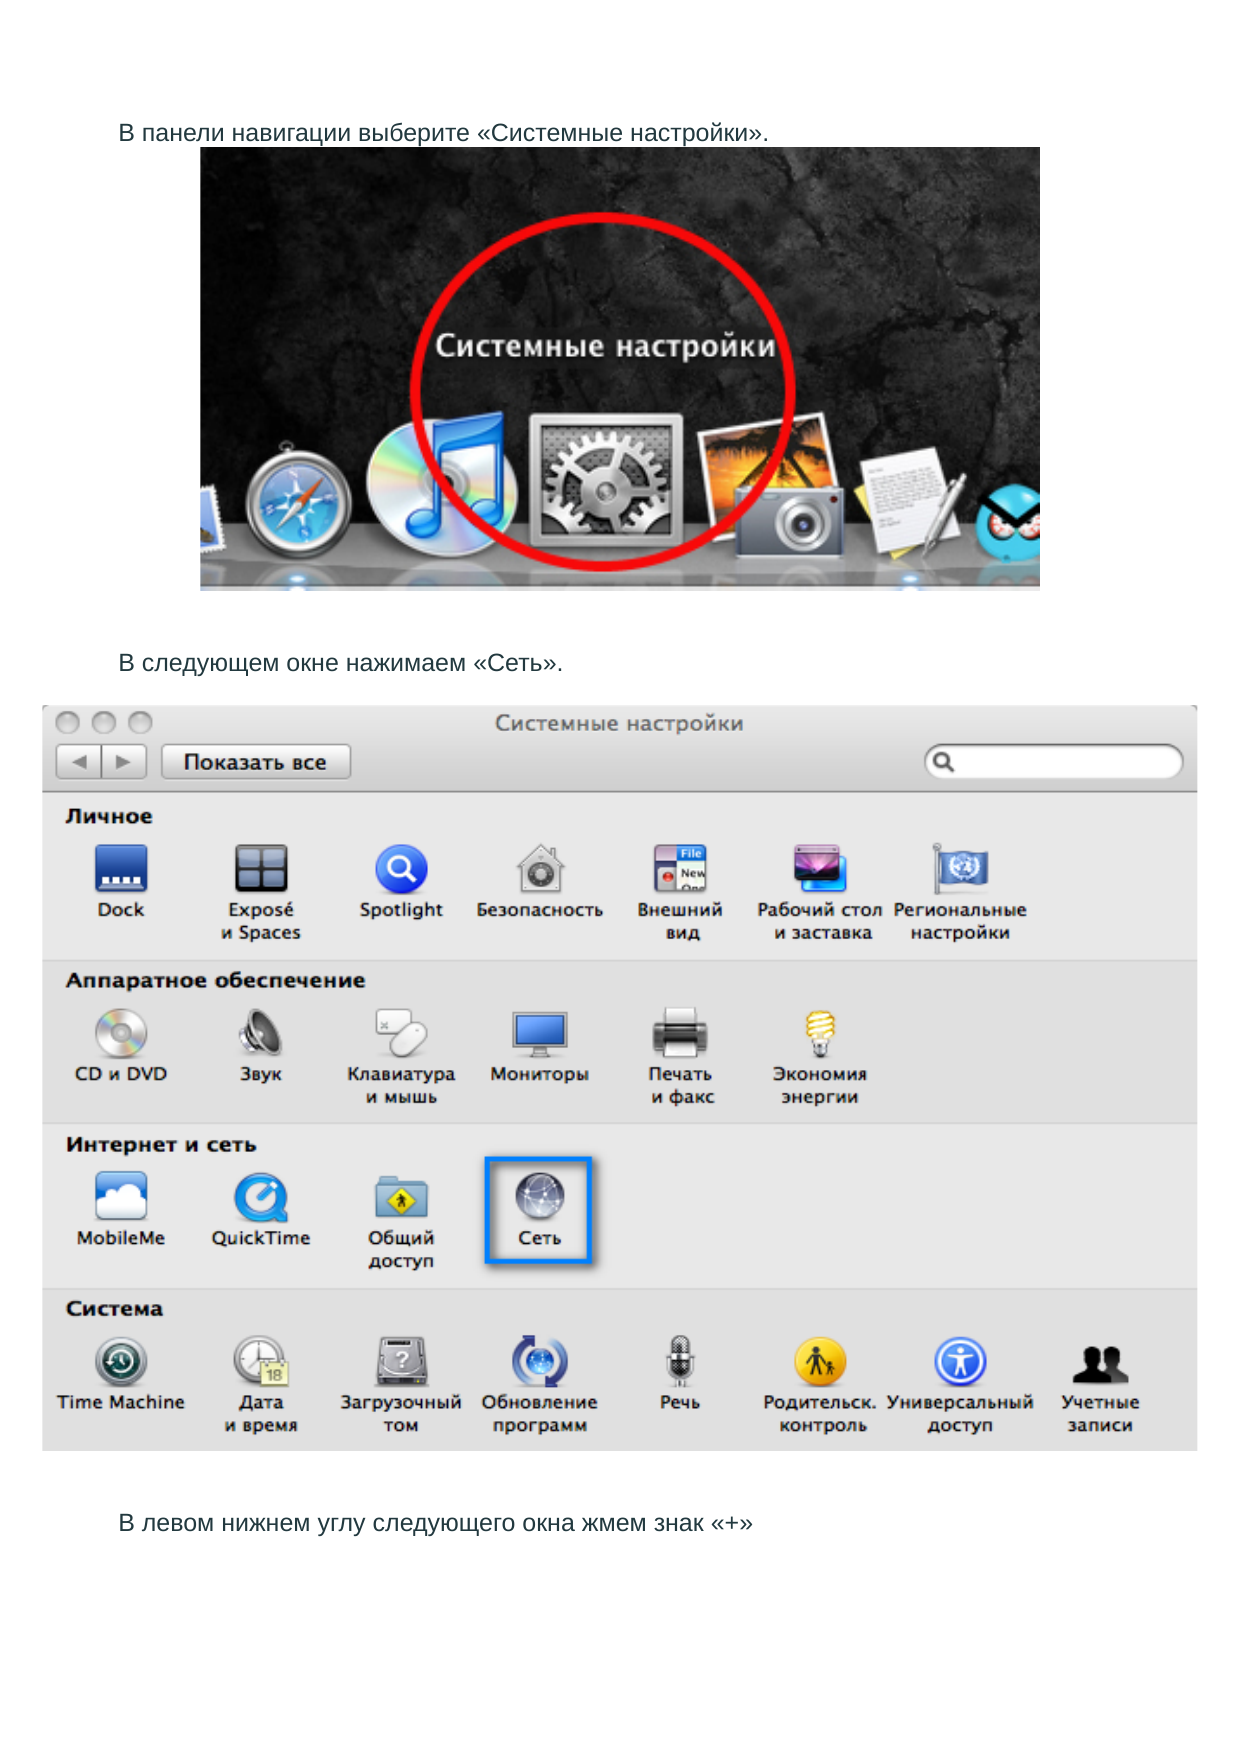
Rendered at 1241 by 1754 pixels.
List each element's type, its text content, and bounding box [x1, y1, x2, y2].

picture [200, 147, 1040, 591]
text В следующем окне нажимаем «Сеть». [118, 648, 1122, 677]
picture [42, 705, 1198, 1451]
text В панели навигации выберите «Системные настройки». [118, 118, 1122, 147]
text В левом нижнем углу следующего окна жмем знак «+» [118, 1508, 1122, 1537]
